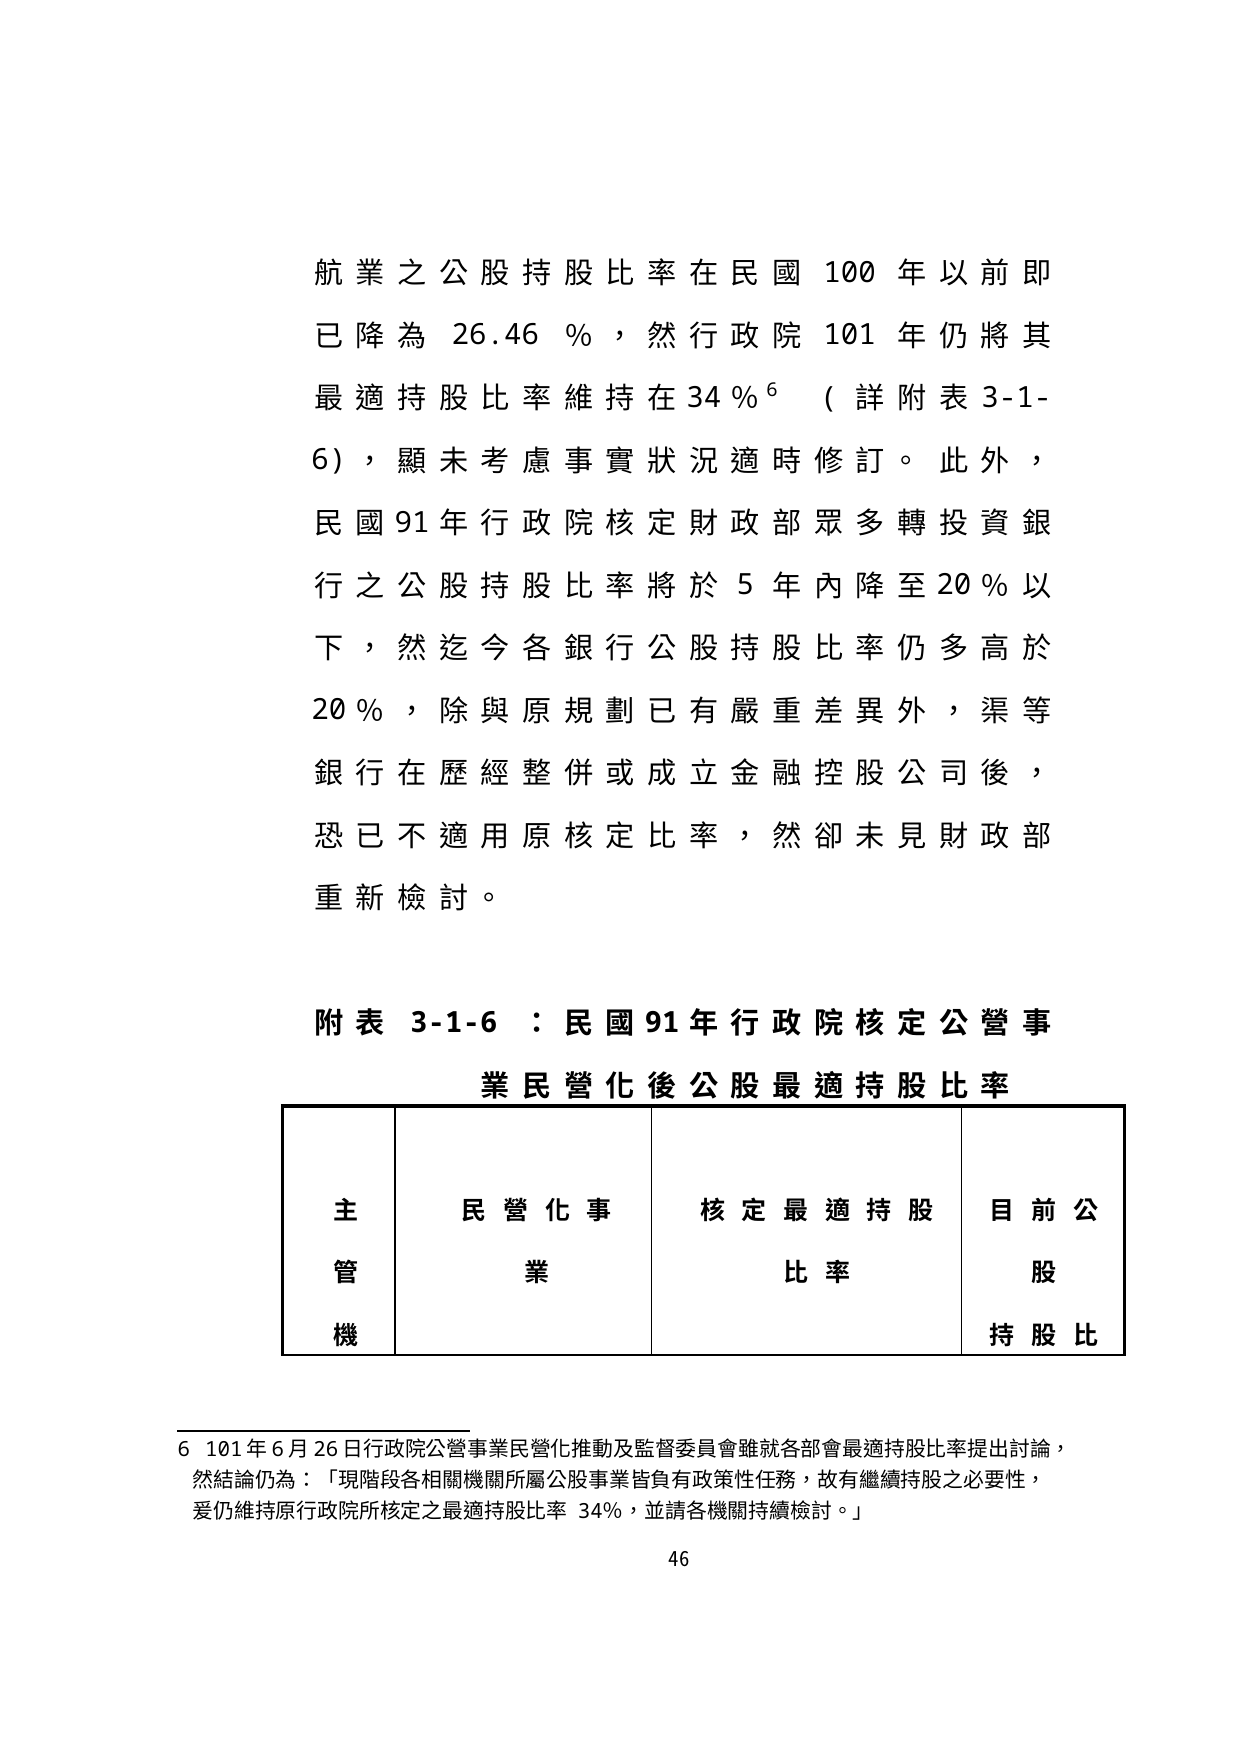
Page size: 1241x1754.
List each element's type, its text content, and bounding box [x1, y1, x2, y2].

table_header 民營化事業 [396, 1108, 651, 1354]
table_header 主管 機 [284, 1108, 394, 1354]
text 航業之公股持股比率在民國100年以前即已降為26.46％，然行政院101年仍將其最適持股比率維持在34％(詳附表3-1-6)，顯未考慮事實狀況適時修訂。此外，民國91年行政院核定財政部眾多轉投資銀行之公股持股比率將於5年內降至20％以下，然迄今各銀行公股持股比率仍多高於20％，除與原規劃已有嚴重差異外，渠等銀行在歷經整併或成立金融控股公司後，恐已不適用原核定比率，然卻未見財政部重新檢討。 [271, 229, 1058, 917]
table_header 核定最適持股比率 [652, 1108, 961, 1354]
table_header 目前公股 持股比 [962, 1108, 1123, 1354]
text 101年6月26日行政院公營事業民營化推動及監督委員會雖就各部會最適持股比率提出討論，然結論仍為：「現階段各相關機關所屬公股事業皆負有政策性任務，故有繼續持股之必要性，爰仍維持原行政院所核定之最適持股比率 34％，並請各機關持續檢討。」 [177, 1431, 1063, 1525]
text 附表3-1-6：民國91年行政院核定公營事業民營化後公股最適持股比率 [272, 979, 1058, 1104]
